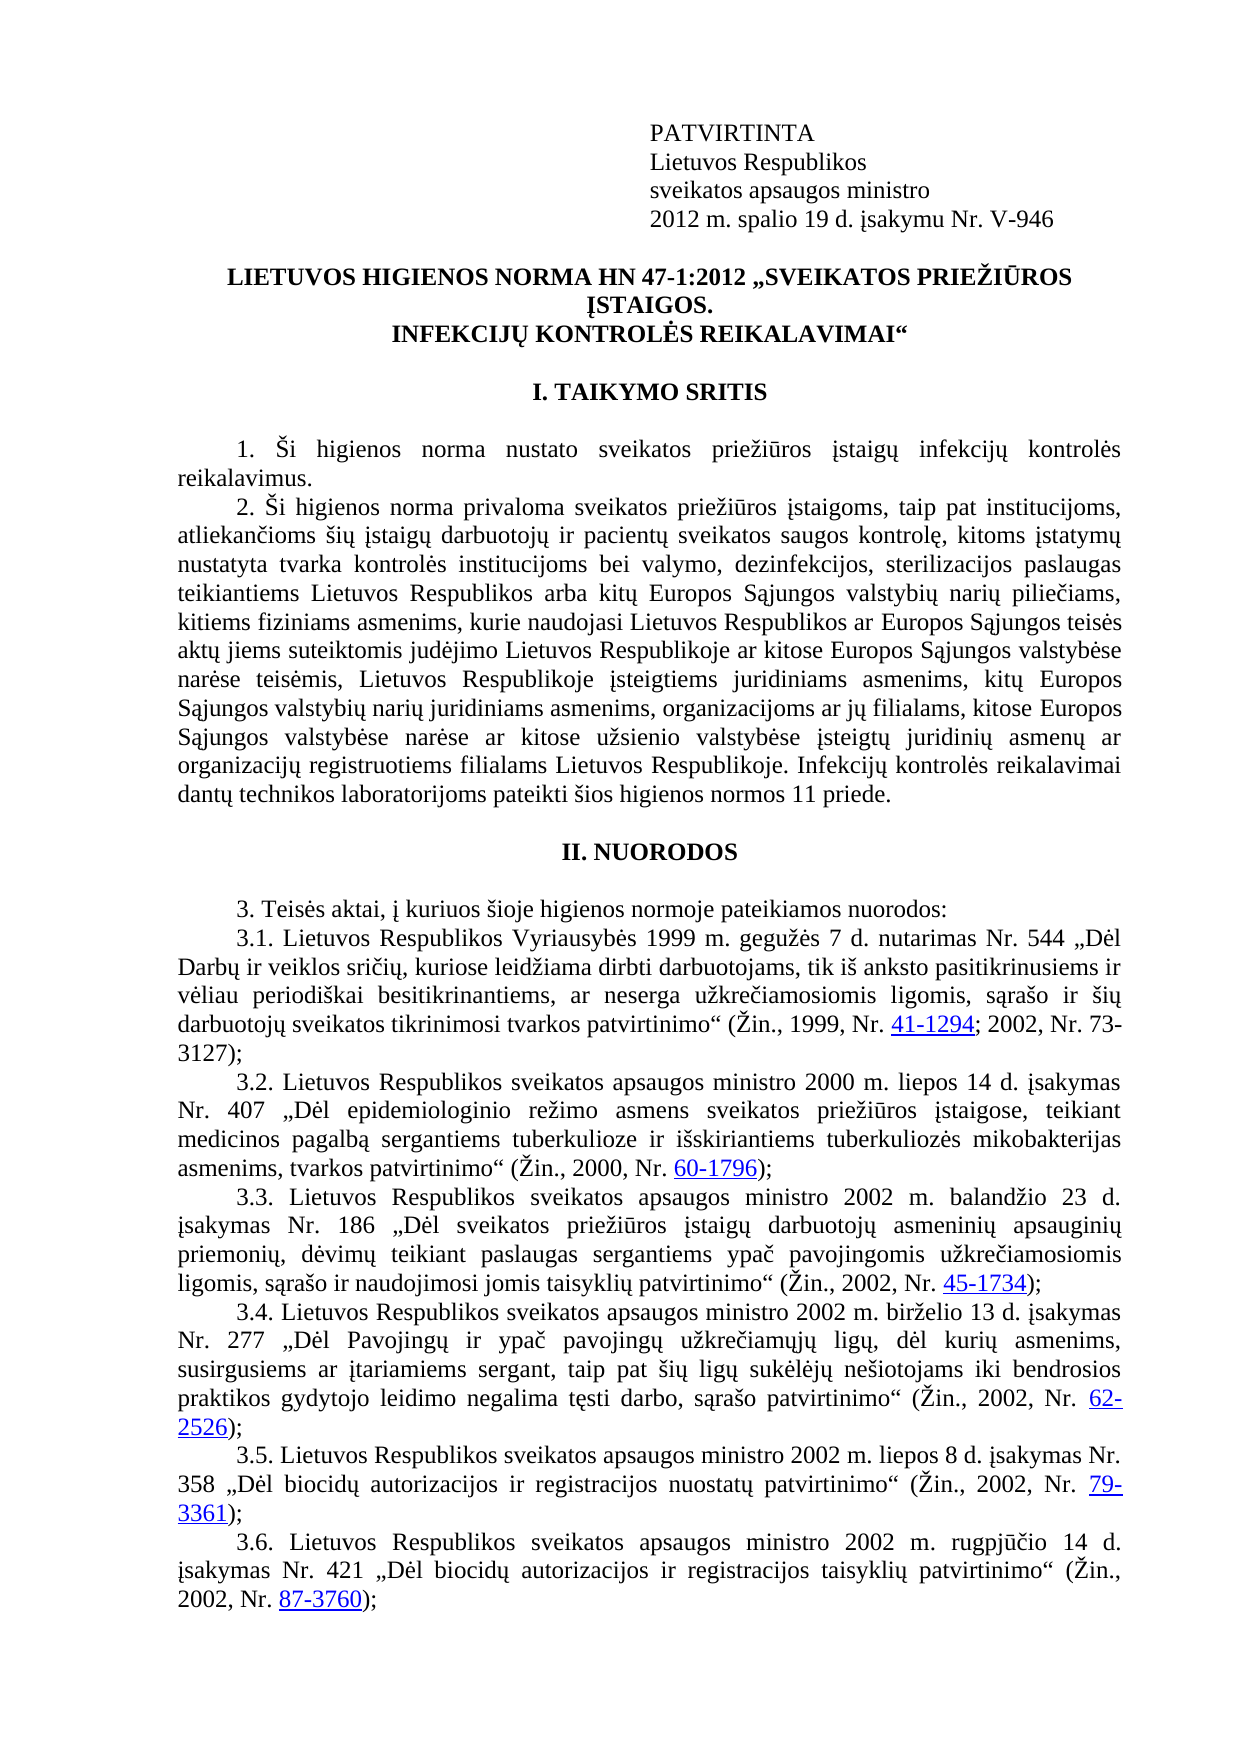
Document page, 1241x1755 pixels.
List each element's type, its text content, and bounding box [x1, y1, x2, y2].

text 2. Ši higienos norma privaloma sveikatos priežiūros įstaigoms, taip pat institucijoms, atliekančioms šių įstaigų darbuotojų ir pacientų sveikatos saugos kontrolę, kitoms įstatymų nustatyta tvarka kontrolės institucijoms bei valymo, dezinfekcijos, sterilizacijos paslaugas teikiantiems Lietuvos Respublikos arba kitų Europos Sąjungos valstybių narių piliečiams, kitiems fiziniams asmenims, kurie naudojasi Lietuvos Respublikos ar Europos Sąjungos teisės aktų jiems suteiktomis judėjimo Lietuvos Respublikoje ar kitose Europos Sąjungos valstybėse narėse teisėmis, Lietuvos Respublikoje įsteigtiems juridiniams asmenims, kitų Europos Sąjungos valstybių narių juridiniams asmenims, organizacijoms ar jų filialams, kitose Europos Sąjungos valstybėse narėse ar kitose užsienio valstybėse įsteigtų juridinių asmenų ar organizacijų registruotiems filialams Lietuvos Respublikoje. Infekcijų kontrolės reikalavimai dantų technikos laboratorijoms pateikti šios higienos normos 11 priede. [177, 492, 1122, 808]
text 3.6. Lietuvos Respublikos sveikatos apsaugos ministro 2002 m. rugpjūčio 14 d. įsakymas Nr. 421 „Dėl biocidų autorizacijos ir registracijos taisyklių patvirtinimo“ (Žin., 2002, Nr. 87-3760); [177, 1527, 1122, 1613]
text II. Nuorodos [177, 837, 1122, 866]
text 2012 m. spalio 19 d. įsakymu Nr. V-946 [649, 204, 1122, 233]
text sveikatos apsaugos ministro [649, 176, 1122, 204]
text 3. Teisės aktai, į kuriuos šioje higienos normoje pateikiamos nuorodos: [177, 894, 1122, 923]
text 3.3. Lietuvos Respublikos sveikatos apsaugos ministro 2002 m. balandžio 23 d. įsakymas Nr. 186 „Dėl sveikatos priežiūros įstaigų darbuotojų asmeninių apsauginių priemonių, dėvimų teikiant paslaugas sergantiems ypač pavojingomis užkrečiamosiomis ligomis, sąrašo ir naudojimosi jomis taisyklių patvirtinimo“ (Žin., 2002, Nr. 45-1734); [177, 1182, 1122, 1297]
text PATVIRTINTA [649, 118, 1122, 147]
text Lietuvos Respublikos [649, 147, 1122, 176]
text lietuvos higienos norma HN 47-1:2012 „sveikatos priežiūros įstaigos. [177, 262, 1122, 319]
text 3.5. Lietuvos Respublikos sveikatos apsaugos ministro 2002 m. liepos 8 d. įsakymas Nr. 358 „Dėl biocidų autorizacijos ir registracijos nuostatų patvirtinimo“ (Žin., 2002, Nr. 79-3361); [177, 1441, 1122, 1527]
text 3.2. Lietuvos Respublikos sveikatos apsaugos ministro 2000 m. liepos 14 d. įsakymas Nr. 407 „Dėl epidemiologinio režimo asmens sveikatos priežiūros įstaigose, teikiant medicinos pagalbą sergantiems tuberkulioze ir išskiriantiems tuberkuliozės mikobakterijas asmenims, tvarkos patvirtinimo“ (Žin., 2000, Nr. 60-1796); [177, 1067, 1122, 1182]
text 1. Ši higienos norma nustato sveikatos priežiūros įstaigų infekcijų kontrolės reikalavimus. [177, 434, 1122, 492]
text I. Taikymo sritis [177, 377, 1122, 406]
text 3.4. Lietuvos Respublikos sveikatos apsaugos ministro 2002 m. birželio 13 d. įsakymas Nr. 277 „Dėl Pavojingų ir ypač pavojingų užkrečiamųjų ligų, dėl kurių asmenims, susirgusiems ar įtariamiems sergant, taip pat šių ligų sukėlėjų nešiotojams iki bendrosios praktikos gydytojo leidimo negalima tęsti darbo, sąrašo patvirtinimo“ (Žin., 2002, Nr. 62-2526); [177, 1297, 1122, 1441]
text INFEKCIJŲ KONTROLĖS reikalavimai“ [177, 319, 1122, 348]
text 3.1. Lietuvos Respublikos Vyriausybės 1999 m. gegužės 7 d. nutarimas Nr. 544 „Dėl Darbų ir veiklos sričių, kuriose leidžiama dirbti darbuotojams, tik iš anksto pasitikrinusiems ir vėliau periodiškai besitikrinantiems, ar neserga užkrečiamosiomis ligomis, sąrašo ir šių darbuotojų sveikatos tikrinimosi tvarkos patvirtinimo“ (Žin., 1999, Nr. 41-1294; 2002, Nr. 73-3127); [177, 923, 1122, 1067]
